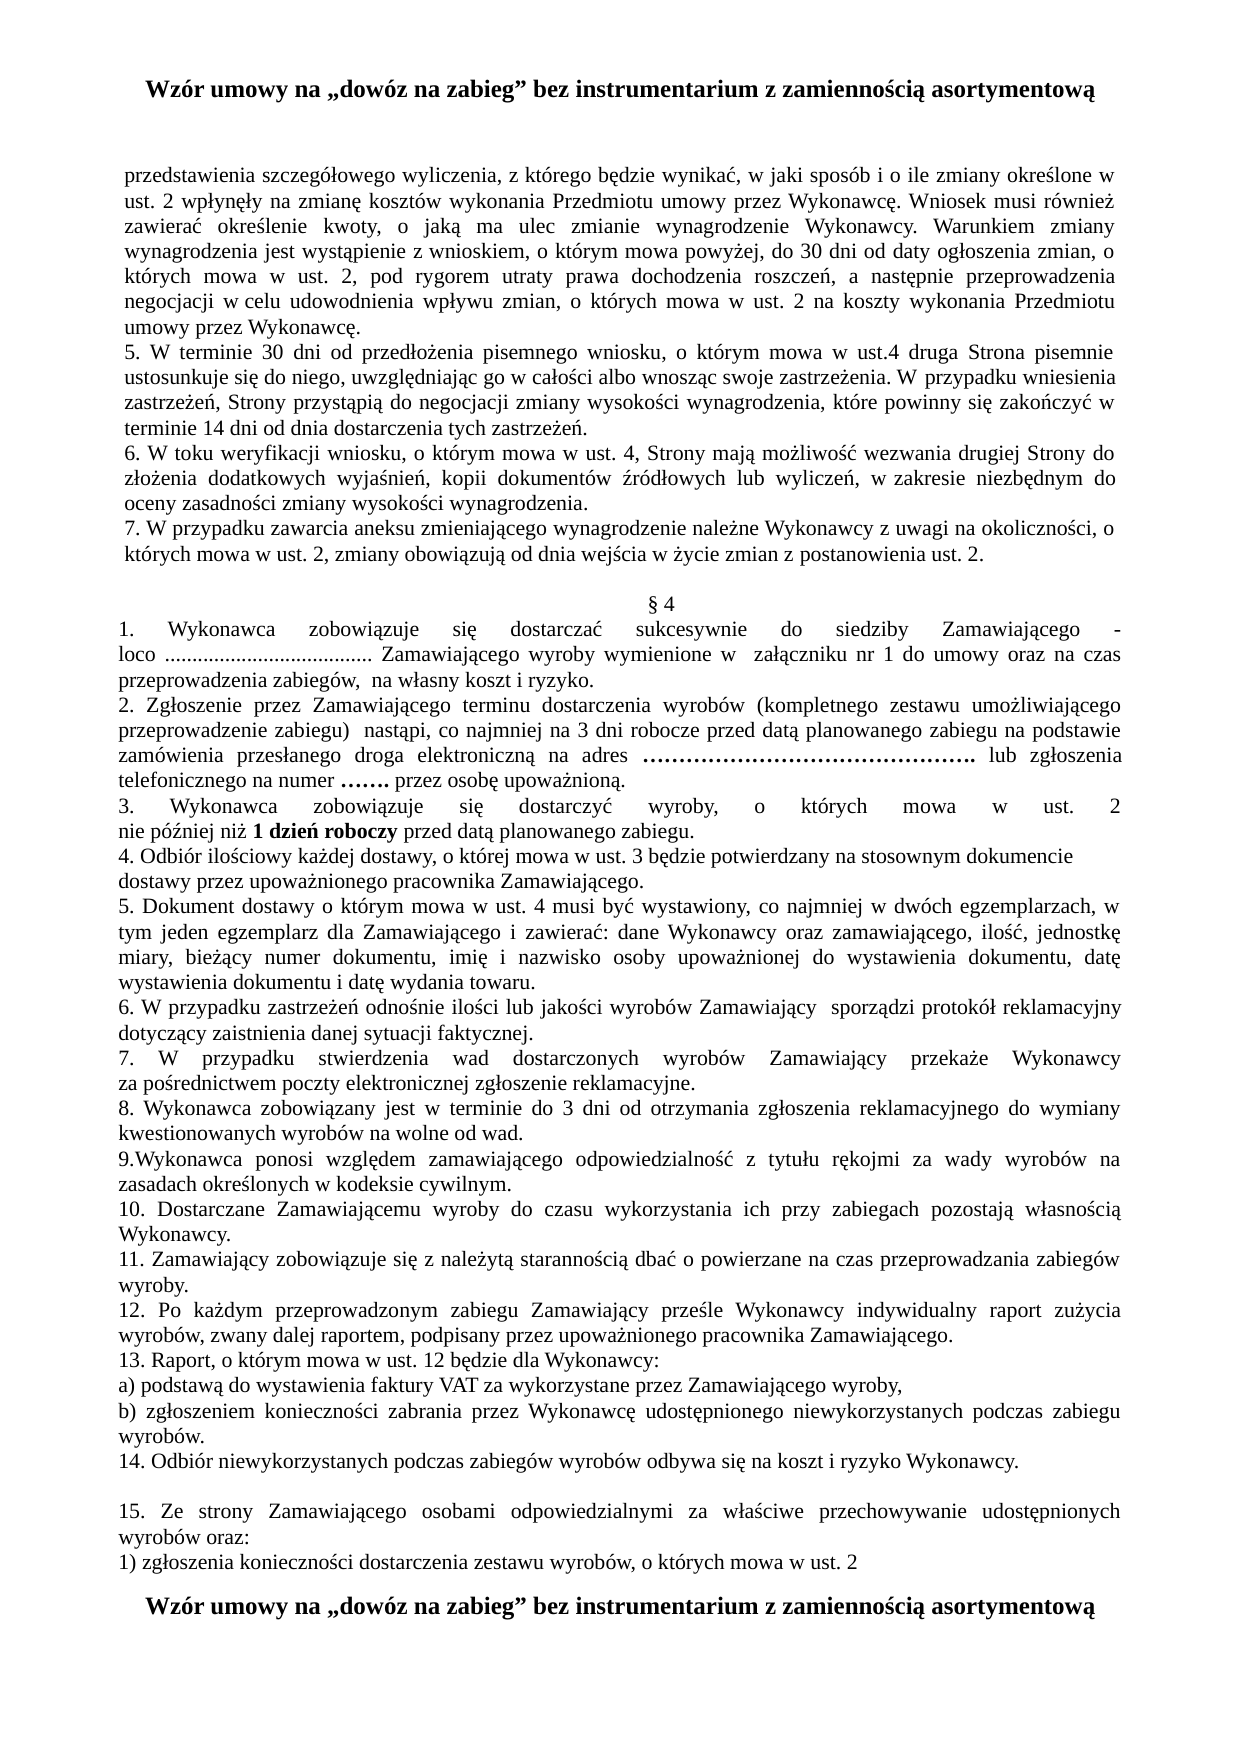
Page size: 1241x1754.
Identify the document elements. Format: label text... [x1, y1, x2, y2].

text 3. Wykonawca zobowiązuje się dostarczyć wyroby, o których mowa w ust. 2 nie później niż 1 dzień roboczy przed datą planowanego zabiegu. [118, 793, 1122, 843]
text 13. Raport, o którym mowa w ust. 12 będzie dla Wykonawcy: [118, 1347, 1122, 1372]
text przedstawienia szczegółowego wyliczenia, z którego będzie wynikać, w jaki sposób i o ile zmiany określone w ust. 2 wpłynęły na zmianę kosztów wykonania Przedmiotu umowy przez Wykonawcę. Wniosek musi również zawierać określenie kwoty, o jaką ma ulec zmianie wynagrodzenie Wykonawcy. Warunkiem zmiany wynagrodzenia jest wystąpienie z wnioskiem, o którym mowa powyżej, do 30 dni od daty ogłoszenia zmian, o których mowa w ust. 2, pod rygorem utraty prawa dochodzenia roszczeń, a następnie przeprowadzenia negocjacji w celu udowodnienia wpływu zmian, o których mowa w ust. 2 na koszty wykonania Przedmiotu umowy przez Wykonawcę. [124, 162, 1116, 339]
text 15. Ze strony Zamawiającego osobami odpowiedzialnymi za właściwe przechowywanie udostępnionych wyrobów oraz: [118, 1498, 1122, 1549]
text b) zgłoszeniem konieczności zabrania przez Wykonawcę udostępnionego niewykorzystanych podczas zabiegu wyrobów. [118, 1398, 1122, 1448]
text 12. Po każdym przeprowadzonym zabiegu Zamawiający prześle Wykonawcy indywidualny raport zużycia wyrobów, zwany dalej raportem, podpisany przez upoważnionego pracownika Zamawiającego. [118, 1297, 1122, 1347]
text a) podstawą do wystawienia faktury VAT za wykorzystane przez Zamawiającego wyroby, [118, 1372, 1122, 1398]
text § 4 [200, 591, 1122, 616]
text 4. Odbiór ilościowy każdej dostawy, o której mowa w ust. 3 będzie potwierdzany na stosownym dokumencie dostawy przez upoważnionego pracownika Zamawiającego. [118, 843, 1122, 893]
text 7. W przypadku stwierdzenia wad dostarczonych wyrobów Zamawiający przekaże Wykonawcy za pośrednictwem poczty elektronicznej zgłoszenie reklamacyjne. [118, 1045, 1122, 1095]
text 2. Zgłoszenie przez Zamawiającego terminu dostarczenia wyrobów (kompletnego zestawu umożliwiającego przeprowadzenie zabiegu) nastąpi, co najmniej na 3 dni robocze przed datą planowanego zabiegu na podstawie zamówienia przesłanego droga elektroniczną na adres ………………………………………. lub zgłoszenia telefonicznego na numer ……. przez osobę upoważnioną. [118, 692, 1122, 793]
text 5. Dokument dostawy o którym mowa w ust. 4 musi być wystawiony, co najmniej w dwóch egzemplarzach, w tym jeden egzemplarz dla Zamawiającego i zawierać: dane Wykonawcy oraz zamawiającego, ilość, jednostkę miary, bieżący numer dokumentu, imię i nazwisko osoby upoważnionej do wystawienia dokumentu, datę wystawienia dokumentu i datę wydania towaru. [118, 893, 1122, 994]
text 10. Dostarczane Zamawiającemu wyroby do czasu wykorzystania ich przy zabiegach pozostają własnością Wykonawcy. [118, 1196, 1122, 1246]
text 5. W terminie 30 dni od przedłożenia pisemnego wniosku, o którym mowa w ust.4 druga Strona pisemnie ustosunkuje się do niego, uwzględniając go w całości albo wnosząc swoje zastrzeżenia. W przypadku wniesienia zastrzeżeń, Strony przystąpią do negocjacji zmiany wysokości wynagrodzenia, które powinny się zakończyć w terminie 14 dni od dnia dostarczenia tych zastrzeżeń. [124, 339, 1116, 440]
text 6. W toku weryfikacji wniosku, o którym mowa w ust. 4, Strony mają możliwość wezwania drugiej Strony do złożenia dodatkowych wyjaśnień, kopii dokumentów źródłowych lub wyliczeń, w zakresie niezbędnym do oceny zasadności zmiany wysokości wynagrodzenia. [124, 440, 1116, 515]
text 8. Wykonawca zobowiązany jest w terminie do 3 dni od otrzymania zgłoszenia reklamacyjnego do wymiany kwestionowanych wyrobów na wolne od wad. [118, 1095, 1122, 1146]
text 1) zgłoszenia konieczności dostarczenia zestawu wyrobów, o których mowa w ust. 2 [118, 1549, 1122, 1574]
text 11. Zamawiający zobowiązuje się z należytą starannością dbać o powierzane na czas przeprowadzania zabiegów wyroby. [118, 1246, 1122, 1297]
text 14. Odbiór niewykorzystanych podczas zabiegów wyrobów odbywa się na koszt i ryzyko Wykonawcy. [118, 1448, 1122, 1473]
text 7. W przypadku zawarcia aneksu zmieniającego wynagrodzenie należne Wykonawcy z uwagi na okoliczności, o których mowa w ust. 2, zmiany obowiązują od dnia wejścia w życie zmian z postanowienia ust. 2. [124, 515, 1116, 566]
text 9.Wykonawca ponosi względem zamawiającego odpowiedzialność z tytułu rękojmi za wady wyrobów na zasadach określonych w kodeksie cywilnym. [118, 1146, 1122, 1196]
text 6. W przypadku zastrzeżeń odnośnie ilości lub jakości wyrobów Zamawiający sporządzi protokół reklamacyjny dotyczący zaistnienia danej sytuacji faktycznej. [118, 994, 1122, 1045]
text 1. Wykonawca zobowiązuje się dostarczać sukcesywnie do siedziby Zamawiającego - loco ...................................... Zamawiającego wyroby wymienione w załączniku nr 1 do umowy oraz na czas przeprowadzenia zabiegów, na własny koszt i ryzyko. [118, 616, 1122, 692]
